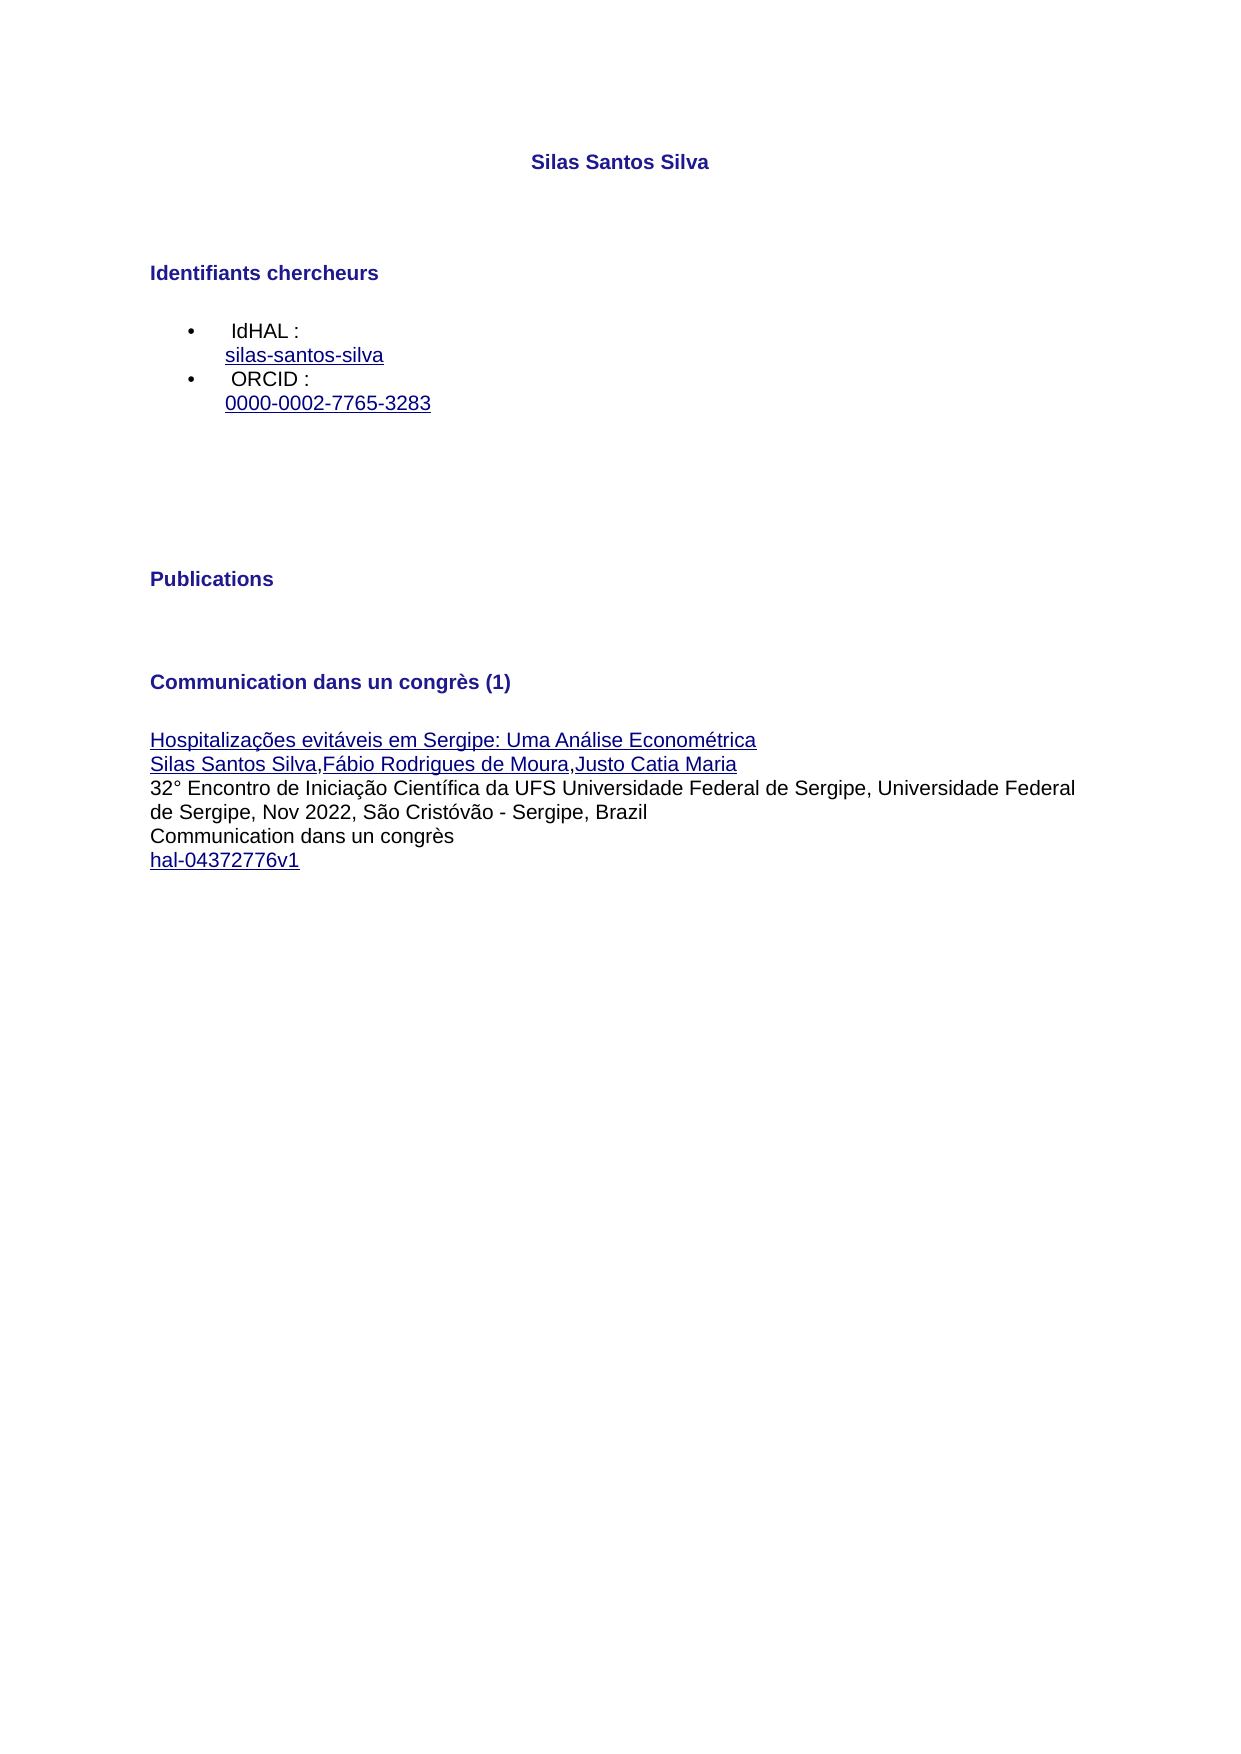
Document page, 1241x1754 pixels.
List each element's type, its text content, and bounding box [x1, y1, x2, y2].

list ORCID : [187, 367, 1090, 391]
subtitle Silas Santos Silva [150, 150, 1090, 174]
subtitle Publications [150, 567, 1090, 591]
subtitle Identifiants chercheurs [150, 260, 1090, 284]
subtitle Communication dans un congrès (1) [150, 670, 1090, 694]
table_header Hospitalizações evitáveis em Sergipe: Uma Análise Econométrica Silas Santos Silva,Fábio Rodrigues de Moura,Justo Catia Maria 32° Encontro de Iniciação Científica da UFS Universidade Federal de Sergipe, Universidade Federal de Sergipe, Nov 2022, São Cristóvão - Sergipe, Brazil Communication dans un congrès hal-04372776v1 [150, 728, 1090, 872]
list IdHAL : [187, 319, 1090, 343]
list silas-santos-silva [187, 343, 1090, 367]
list 0000-0002-7765-3283 [187, 391, 1090, 414]
